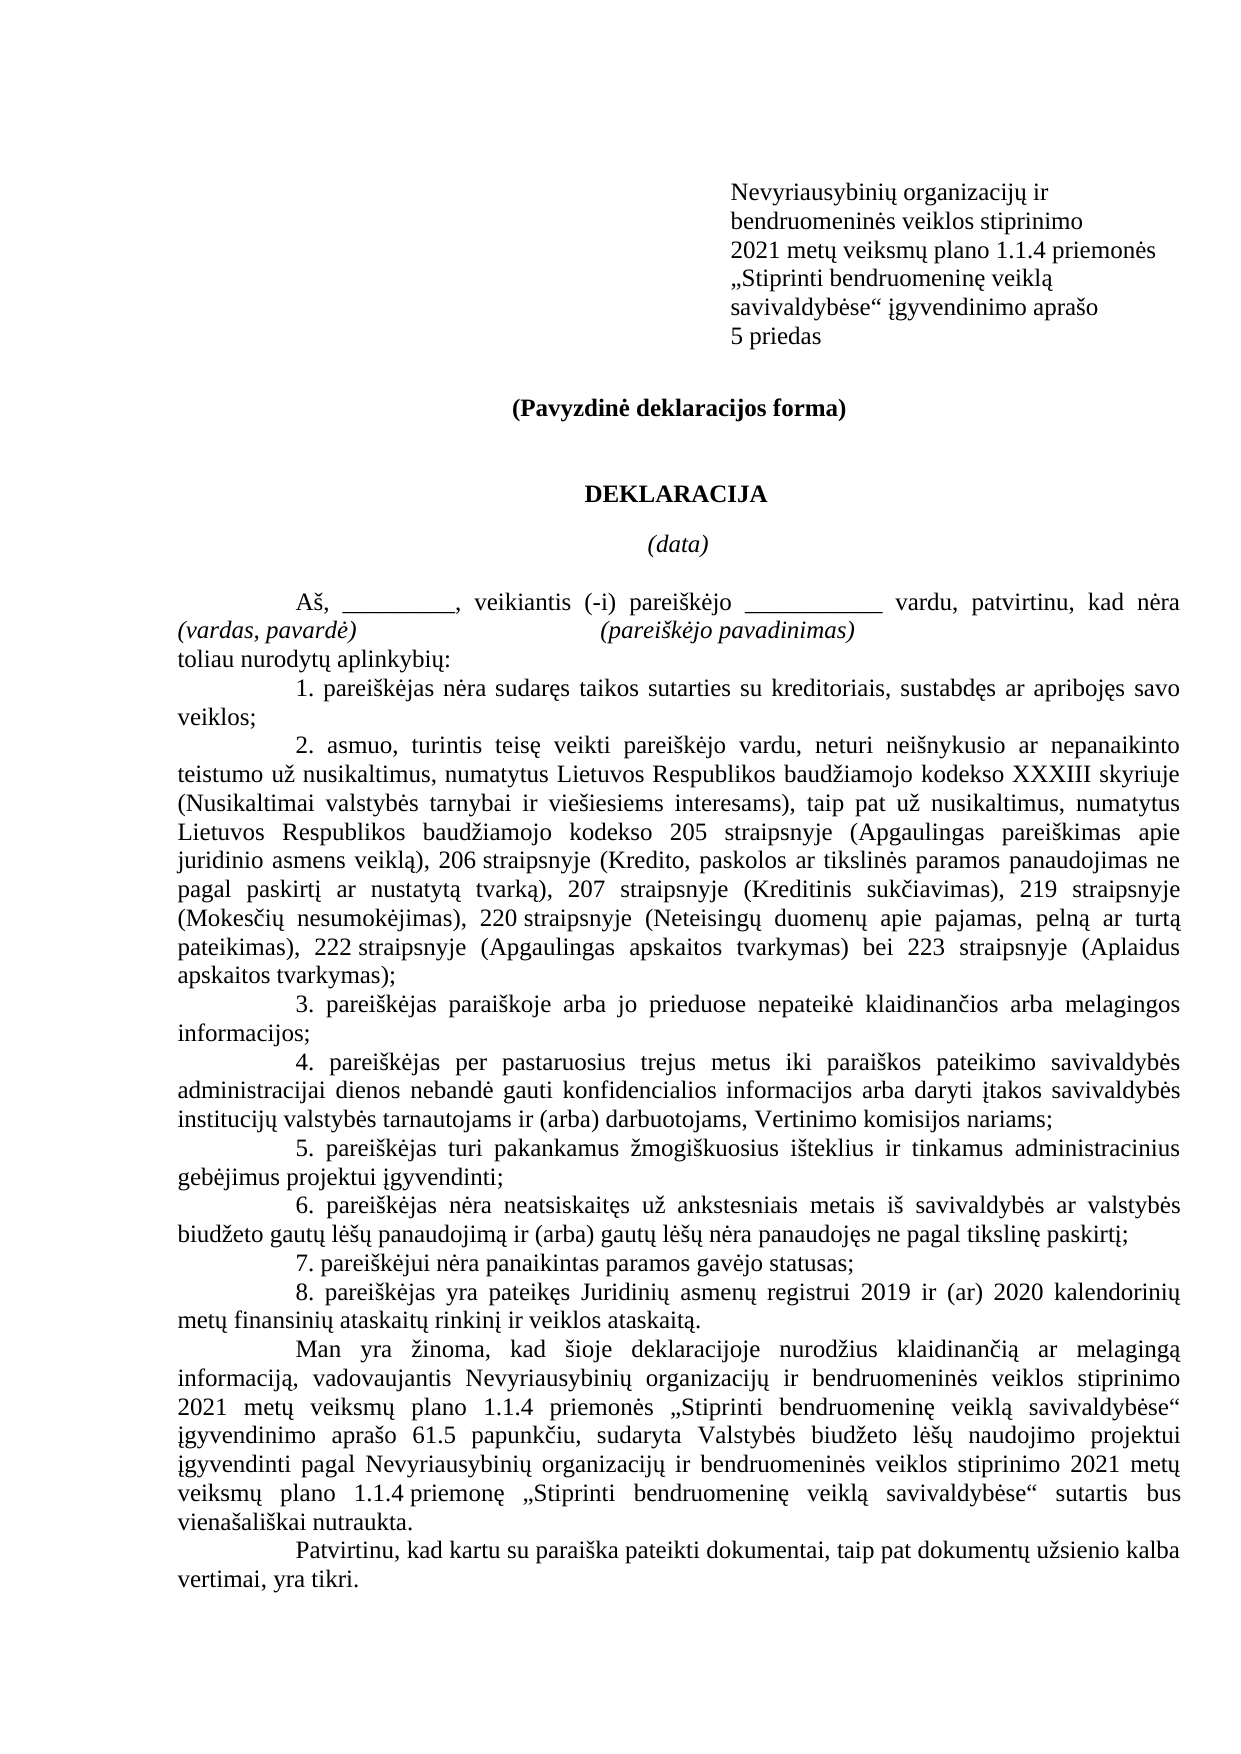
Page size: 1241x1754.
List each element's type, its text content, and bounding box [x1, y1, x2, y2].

text bendruomeninės veiklos stiprinimo [730, 206, 1181, 235]
text (Pavyzdinė deklaracijos forma) [177, 393, 1181, 422]
text 1. pareiškėjas nėra sudaręs taikos sutarties su kreditoriais, sustabdęs ar apribojęs savo veiklos; [177, 673, 1181, 731]
text 8. pareiškėjas yra pateikęs Juridinių asmenų registrui 2019 ir (ar) 2020 kalendorinių metų finansinių ataskaitų rinkinį ir veiklos ataskaitą. [177, 1277, 1181, 1334]
text DEKLARACIJA [177, 479, 1181, 508]
text Aš, _________, veikiantis (-i) pareiškėjo ___________ vardu, patvirtinu, kad nėra (vardas, pavardė) (pareiškėjo pavadinimas) [177, 587, 1181, 644]
text 5 priedas [730, 321, 1181, 350]
text Patvirtinu, kad kartu su paraiška pateikti dokumentai, taip pat dokumentų užsienio kalba vertimai, yra tikri. [177, 1536, 1181, 1593]
text 6. pareiškėjas nėra neatsiskaitęs už ankstesniais metais iš savivaldybės ar valstybės biudžeto gautų lėšų panaudojimą ir (arba) gautų lėšų nėra panaudojęs ne pagal tikslinę paskirtį; [177, 1191, 1181, 1248]
text Nevyriausybinių organizacijų ir [730, 177, 1181, 206]
text 2. asmuo, turintis teisę veikti pareiškėjo vardu, neturi neišnykusio ar nepanaikinto teistumo už nusikaltimus, numatytus Lietuvos Respublikos baudžiamojo kodekso XXXIII skyriuje (Nusikaltimai valstybės tarnybai ir viešiesiems interesams), taip pat už nusikaltimus, numatytus Lietuvos Respublikos baudžiamojo kodekso 205 straipsnyje (Apgaulingas pareiškimas apie juridinio asmens veiklą), 206 straipsnyje (Kredito, paskolos ar tikslinės paramos panaudojimas ne pagal paskirtį ar nustatytą tvarką), 207 straipsnyje (Kreditinis sukčiavimas), 219 straipsnyje (Mokesčių nesumokėjimas), 220 straipsnyje (Neteisingų duomenų apie pajamas, pelną ar turtą pateikimas), 222 straipsnyje (Apgaulingas apskaitos tvarkymas) bei 223 straipsnyje (Aplaidus apskaitos tvarkymas); [177, 731, 1181, 989]
text savivaldybėse“ įgyvendinimo aprašo [730, 292, 1181, 321]
text (data) [177, 529, 1181, 558]
text 3. pareiškėjas paraiškoje arba jo prieduose nepateikė klaidinančios arba melagingos informacijos; [177, 989, 1181, 1047]
text 2021 metų veiksmų plano 1.1.4 priemonės [730, 235, 1181, 263]
text 7. pareiškėjui nėra panaikintas paramos gavėjo statusas; [177, 1248, 1181, 1277]
text 5. pareiškėjas turi pakankamus žmogiškuosius išteklius ir tinkamus administracinius gebėjimus projektui įgyvendinti; [177, 1133, 1181, 1191]
text „Stiprinti bendruomeninę veiklą [730, 263, 1181, 292]
text toliau nurodytų aplinkybių: [177, 644, 1181, 673]
text Man yra žinoma, kad šioje deklaracijoje nurodžius klaidinančią ar melagingą informaciją, vadovaujantis Nevyriausybinių organizacijų ir bendruomeninės veiklos stiprinimo 2021 metų veiksmų plano 1.1.4 priemonės „Stiprinti bendruomeninę veiklą savivaldybėse“ įgyvendinimo aprašo 61.5 papunkčiu, sudaryta Valstybės biudžeto lėšų naudojimo projektui įgyvendinti pagal Nevyriausybinių organizacijų ir bendruomeninės veiklos stiprinimo 2021 metų veiksmų plano 1.1.4 priemonę „Stiprinti bendruomeninę veiklą savivaldybėse“ sutartis bus vienašališkai nutraukta. [177, 1334, 1181, 1536]
text 4. pareiškėjas per pastaruosius trejus metus iki paraiškos pateikimo savivaldybės administracijai dienos nebandė gauti konfidencialios informacijos arba daryti įtakos savivaldybės institucijų valstybės tarnautojams ir (arba) darbuotojams, Vertinimo komisijos nariams; [177, 1047, 1181, 1133]
